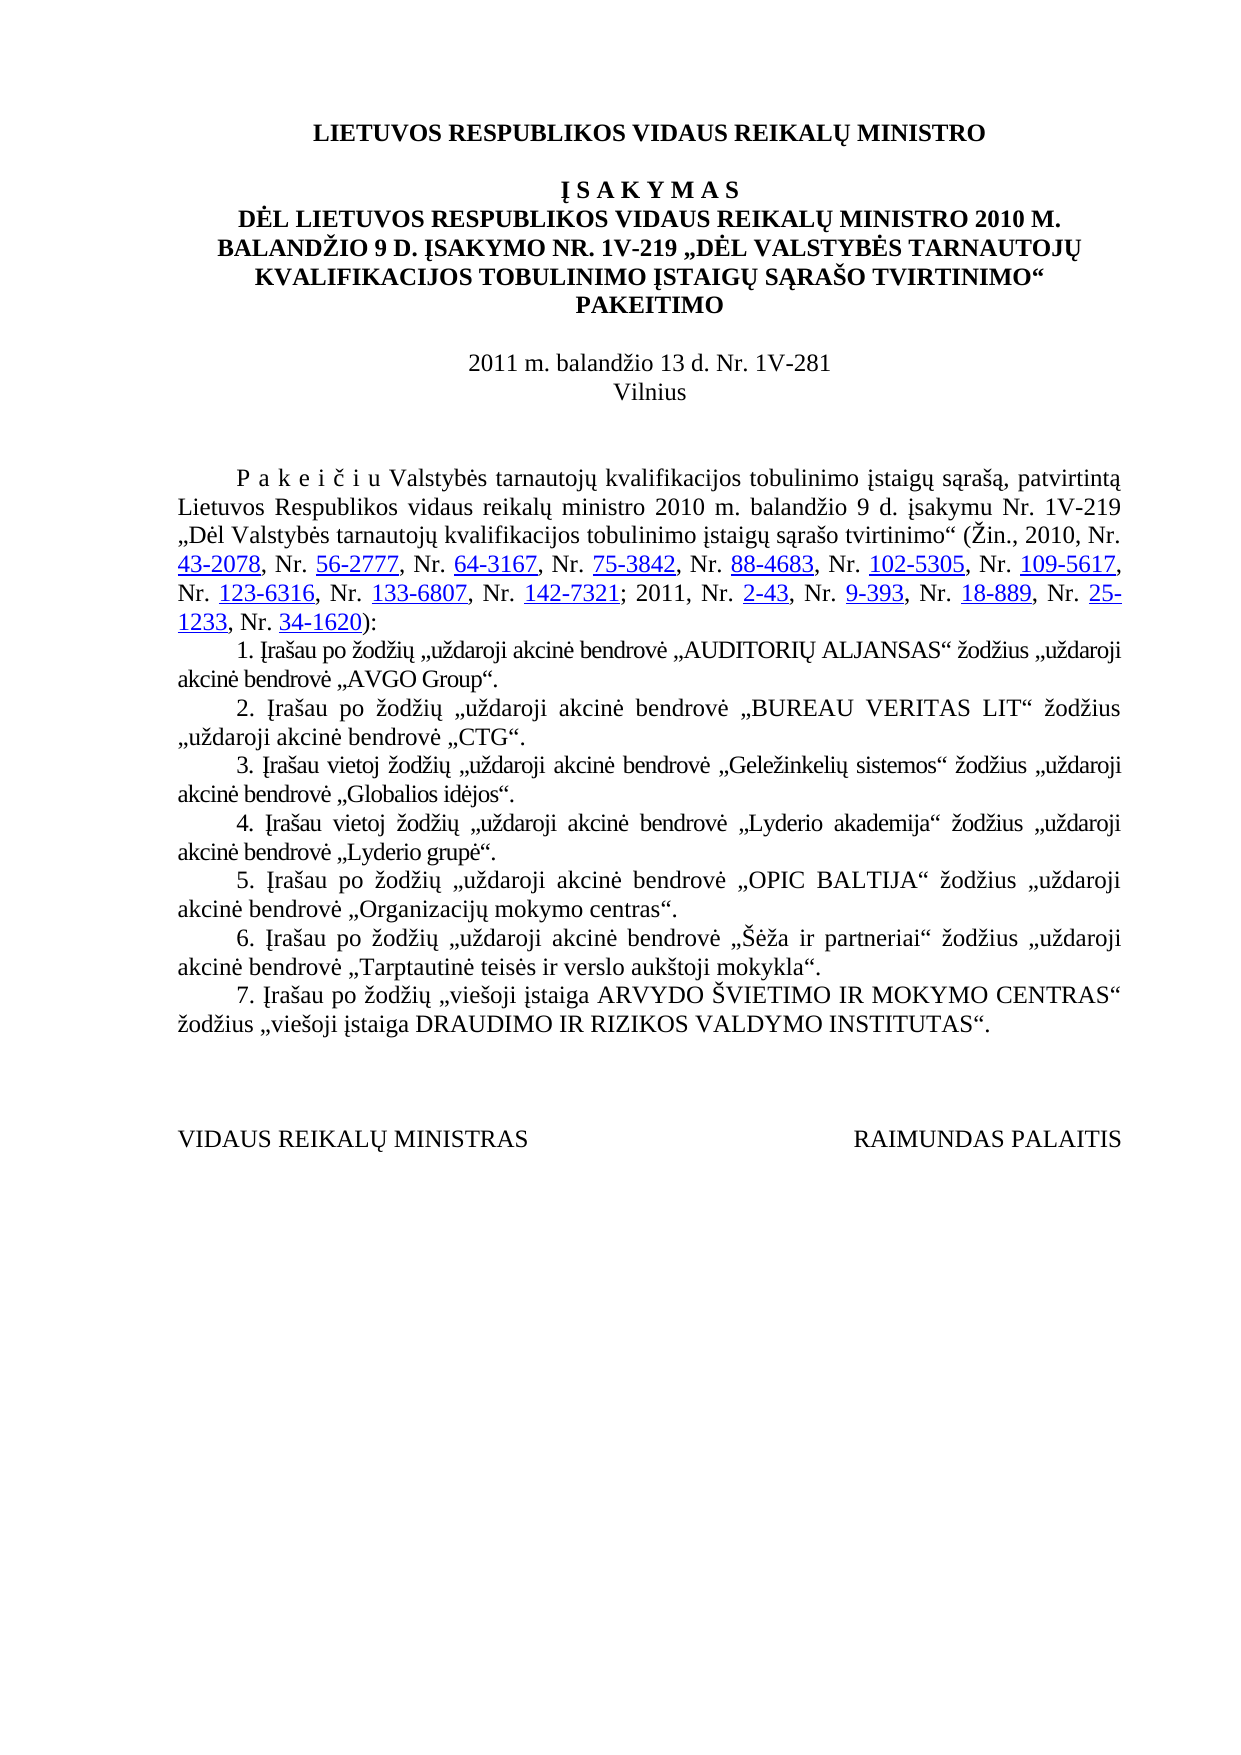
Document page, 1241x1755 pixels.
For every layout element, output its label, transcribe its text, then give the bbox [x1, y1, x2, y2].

text P a k e i č i u Valstybės tarnautojų kvalifikacijos tobulinimo įstaigų sąrašą, patvirtintą Lietuvos Respublikos vidaus reikalų ministro 2010 m. balandžio 9 d. įsakymu Nr. 1V-219 „Dėl Valstybės tarnautojų kvalifikacijos tobulinimo įstaigų sąrašo tvirtinimo“ (Žin., 2010, Nr. 43-2078, Nr. 56-2777, Nr. 64-3167, Nr. 75-3842, Nr. 88-4683, Nr. 102-5305, Nr. 109-5617, Nr. 123-6316, Nr. 133-6807, Nr. 142-7321; 2011, Nr. 2-43, Nr. 9-393, Nr. 18-889, Nr. 25-1233, Nr. 34-1620): [177, 463, 1122, 636]
text Vilnius [177, 377, 1122, 406]
text 1. Įrašau po žodžių „uždaroji akcinė bendrovė „AUDITORIŲ ALJANSAS“ žodžius „uždaroji akcinė bendrovė „AVGO Group“. [177, 636, 1122, 693]
text 2. Įrašau po žodžių „uždaroji akcinė bendrovė „BUREAU VERITAS LIT“ žodžius „uždaroji akcinė bendrovė „CTG“. [177, 693, 1122, 751]
text 3. Įrašau vietoj žodžių „uždaroji akcinė bendrovė „Geležinkelių sistemos“ žodžius „uždaroji akcinė bendrovė „Globalios idėjos“. [177, 751, 1122, 808]
text 7. Įrašau po žodžių „viešoji įstaiga ARVYDO ŠVIETIMO IR MOKYMO CENTRAS“ žodžius „viešoji įstaiga DRAUDIMO IR RIZIKOS VALDYMO INSTITUTAS“. [177, 981, 1122, 1038]
text Į S A K Y M A S [177, 176, 1122, 204]
text 5. Įrašau po žodžių „uždaroji akcinė bendrovė „OPIC BALTIJA“ žodžius „uždaroji akcinė bendrovė „Organizacijų mokymo centras“. [177, 866, 1122, 923]
text 4. Įrašau vietoj žodžių „uždaroji akcinė bendrovė „Lyderio akademija“ žodžius „uždaroji akcinė bendrovė „Lyderio grupė“. [177, 808, 1122, 866]
text Vidaus reikalų ministras Raimundas Palaitis [177, 1124, 1122, 1153]
text LIETUVOS RESPUBLIKOS VIDAUS REIKALŲ MINISTRO [177, 118, 1122, 147]
text DĖL LIETUVOS RESPUBLIKOS VIDAUS REIKALŲ MINISTRO 2010 m. BALANDŽIO 9 d. ĮSAKYMO Nr. 1V-219 „DĖL VALSTYBĖS TARNAUTOJŲ KVALIFIKACIJOS TOBULINIMO ĮSTAIGŲ SĄRAŠO TVIRTINIMO“ PAKEITIMO [177, 204, 1122, 319]
text 2011 m. balandžio 13 d. Nr. 1V-281 [177, 348, 1122, 377]
text 6. Įrašau po žodžių „uždaroji akcinė bendrovė „Šėža ir partneriai“ žodžius „uždaroji akcinė bendrovė „Tarptautinė teisės ir verslo aukštoji mokykla“. [177, 923, 1122, 981]
